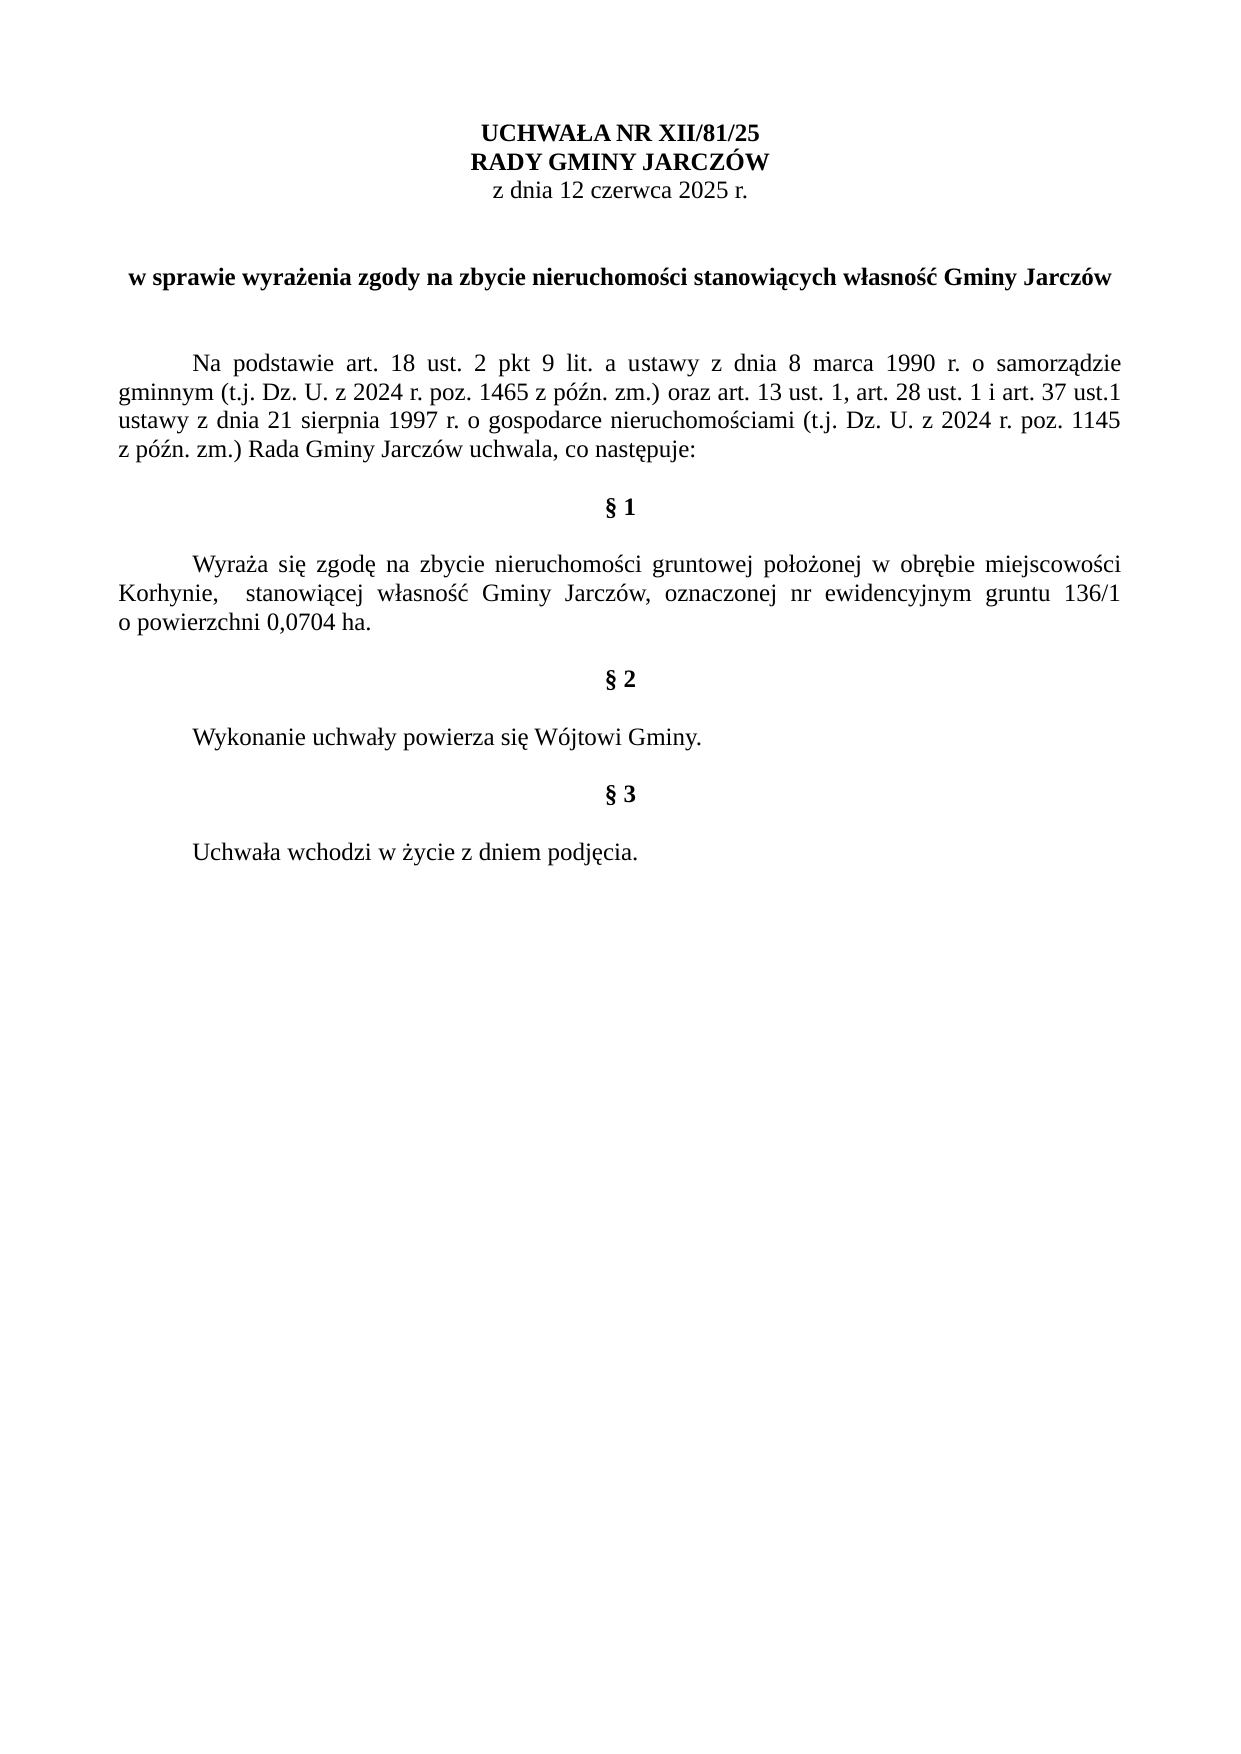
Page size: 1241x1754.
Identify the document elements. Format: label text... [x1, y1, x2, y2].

text Wykonanie uchwały powierza się Wójtowi Gminy. [118, 722, 1122, 751]
text Na podstawie art. 18 ust. 2 pkt 9 lit. a ustawy z dnia 8 marca 1990 r. o samorządzie gminnym (t.j. Dz. U. z 2024 r. poz. 1465 z późn. zm.) oraz art. 13 ust. 1, art. 28 ust. 1 i art. 37 ust.1 ustawy z dnia 21 sierpnia 1997 r. o gospodarce nieruchomościami (t.j. Dz. U. z 2024 r. poz. 1145 z późn. zm.) Rada Gminy Jarczów uchwala, co następuje: [118, 348, 1122, 463]
text UCHWAŁA NR XII/81/25 [118, 118, 1122, 147]
text § 1 [118, 492, 1122, 521]
text § 3 [118, 779, 1122, 808]
text § 2 [118, 664, 1122, 693]
text Uchwała wchodzi w życie z dniem podjęcia. [118, 837, 1122, 866]
text w sprawie wyrażenia zgody na zbycie nieruchomości stanowiących własność Gminy Jarczów [118, 262, 1122, 291]
text RADY GMINY JARCZÓW [118, 147, 1122, 176]
text z dnia 12 czerwca 2025 r. [118, 176, 1122, 204]
text Wyraża się zgodę na zbycie nieruchomości gruntowej położonej w obrębie miejscowości Korhynie, stanowiącej własność Gminy Jarczów, oznaczonej nr ewidencyjnym gruntu 136/1 o powierzchni 0,0704 ha. [118, 549, 1122, 636]
